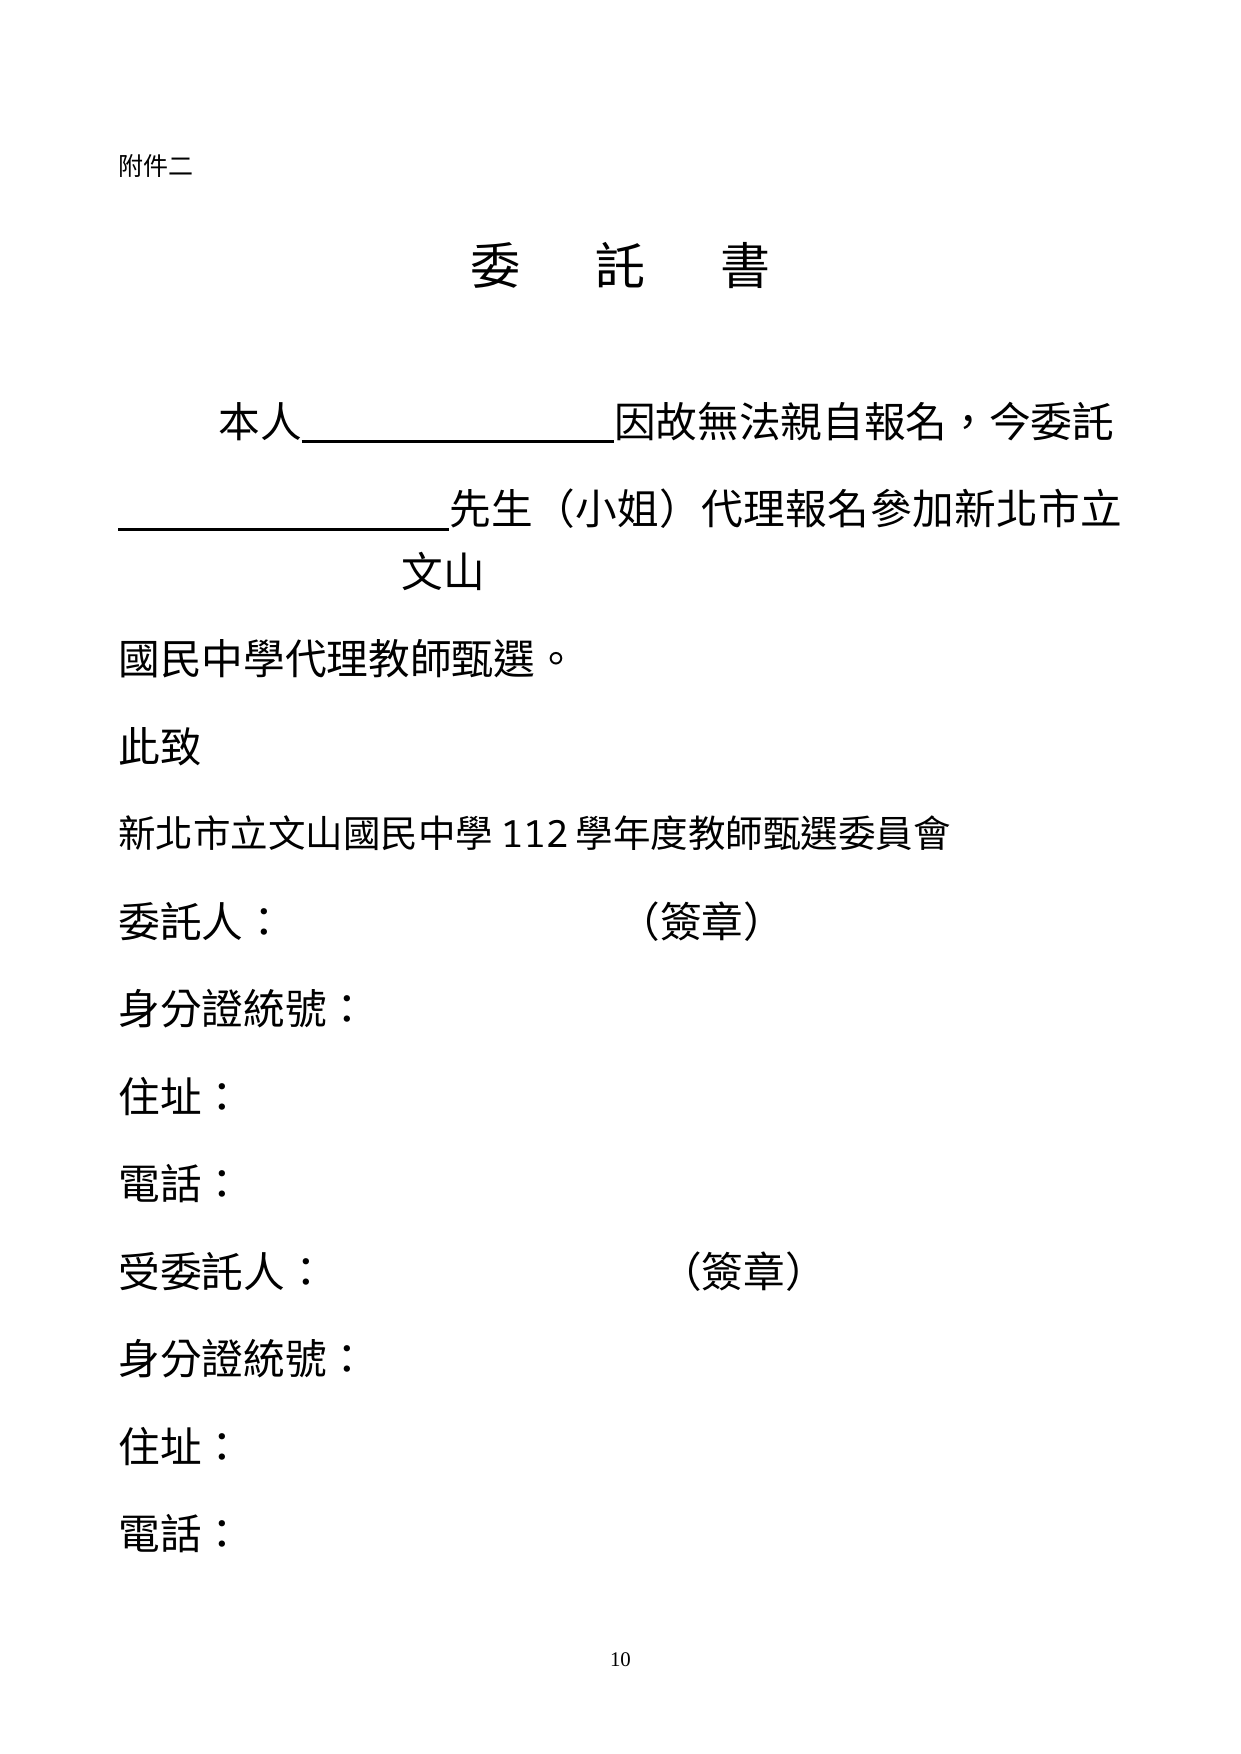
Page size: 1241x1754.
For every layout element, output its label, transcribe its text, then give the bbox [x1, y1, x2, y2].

text 國民中學代理教師甄選。 [118, 615, 1122, 677]
text 電話： [118, 1140, 1122, 1202]
text 委 託 書 [118, 190, 1122, 315]
text 先生（小姐）代理報名參加新北市立文山 [118, 465, 1122, 590]
text 新北市立文山國民中學112學年度教師甄選委員會 [118, 790, 1122, 852]
text 受委託人： （簽章） [118, 1227, 1122, 1290]
text 委託人： （簽章） [118, 877, 1122, 940]
text 住址： [118, 1052, 1122, 1115]
text 住址： [118, 1402, 1122, 1465]
text 此致 [118, 702, 1122, 765]
text 身分證統號： [118, 965, 1122, 1027]
text 附件二 [118, 122, 1122, 185]
text 身分證統號： [118, 1315, 1122, 1377]
text 電話： [118, 1490, 1122, 1552]
text 本人 因故無法親自報名，今委託 [118, 377, 1122, 440]
